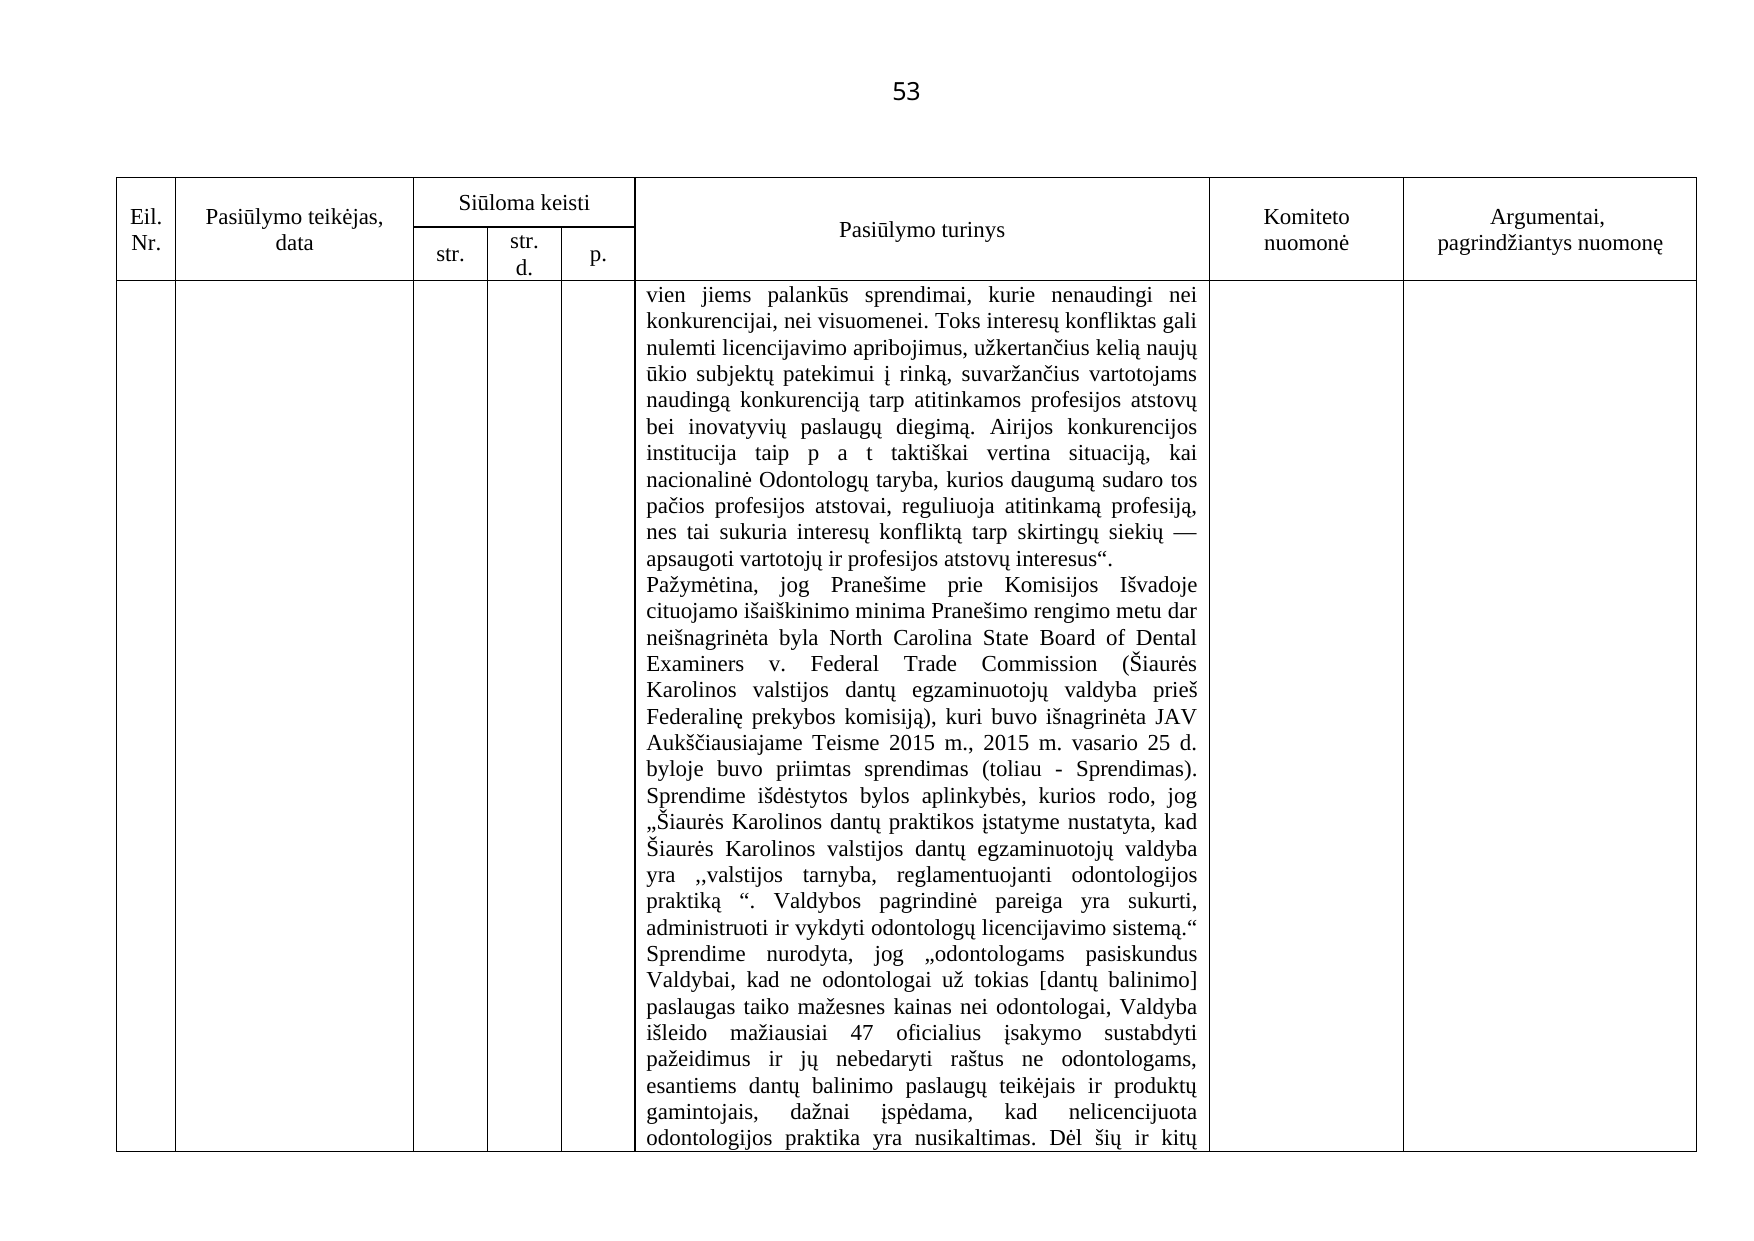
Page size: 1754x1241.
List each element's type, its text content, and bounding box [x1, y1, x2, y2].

table_cell [117, 281, 175, 1151]
table_header Pasiūlymo teikėjas, data [176, 178, 413, 280]
table_cell str. [414, 228, 487, 280]
table_cell str. d. [488, 228, 561, 280]
table_header Siūloma keisti [414, 178, 634, 226]
table_cell [176, 281, 413, 1151]
table_header Pasiūlymo turinys [636, 178, 1209, 280]
table_cell [1404, 281, 1696, 1151]
table_header Eil. Nr. [117, 178, 175, 280]
table_cell [562, 281, 634, 1151]
table_header Argumentai, pagrindžiantys nuomonę [1404, 178, 1696, 280]
table_cell vien jiems palankūs sprendimai, kurie nenaudingi nei konkurencijai, nei visuomenei. Toks interesų konfliktas gali nulemti licencijavimo apribojimus, užkertančius kelią naujų ūkio subjektų patekimui į rinką, suvaržančius vartotojams naudingą konkurenciją tarp atitinkamos profesijos atstovų bei inovatyvių paslaugų diegimą. Airijos konkurencijos institucija taip p a t taktiškai vertina situaciją, kai nacionalinė Odontologų taryba, kurios daugumą sudaro tos pačios profesijos atstovai, reguliuoja atitinkamą profesiją, nes tai sukuria interesų konfliktą tarp skirtingų siekių — apsaugoti vartotojų ir profesijos atstovų interesus“. Pažymėtina, jog Pranešime prie Komisijos Išvadoje cituojamo išaiškinimo minima Pranešimo rengimo metu dar neišnagrinėta byla North Carolina State Board of Dental Examiners v. Federal Trade Commission (Šiaurės Karolinos valstijos dantų egzaminuotojų valdyba prieš Federalinę prekybos komisiją), kuri buvo išnagrinėta JAV Aukščiausiajame Teisme 2015 m., 2015 m. vasario 25 d. byloje buvo priimtas sprendimas (toliau - Sprendimas). Sprendime išdėstytos bylos aplinkybės, kurios rodo, jog „Šiaurės Karolinos dantų praktikos įstatyme nustatyta, kad Šiaurės Karolinos valstijos dantų egzaminuotojų valdyba yra ,,valstijos tarnyba, reglamentuojanti odontologijos praktiką “. Valdybos pagrindinė pareiga yra sukurti, administruoti ir vykdyti odontologų licencijavimo sistemą.“ Sprendime nurodyta, jog „odontologams pasiskundus Valdybai, kad ne odontologai už tokias [dantų balinimo] paslaugas taiko mažesnes kainas nei odontologai, Valdyba išleido mažiausiai 47 oficialius įsakymo sustabdyti pažeidimus ir jų nebedaryti raštus ne odontologams, esantiems dantų balinimo paslaugų teikėjais ir produktų gamintojais, dažnai įspėdama, kad nelicencijuota odontologijos praktika yra nusikaltimas. Dėl šių ir kitų [636, 281, 1209, 1151]
table_header Komiteto nuomonė [1210, 178, 1403, 280]
table_cell [1210, 281, 1403, 1151]
table_cell [414, 281, 487, 1151]
table_cell p. [562, 228, 634, 280]
table_cell [488, 281, 561, 1151]
